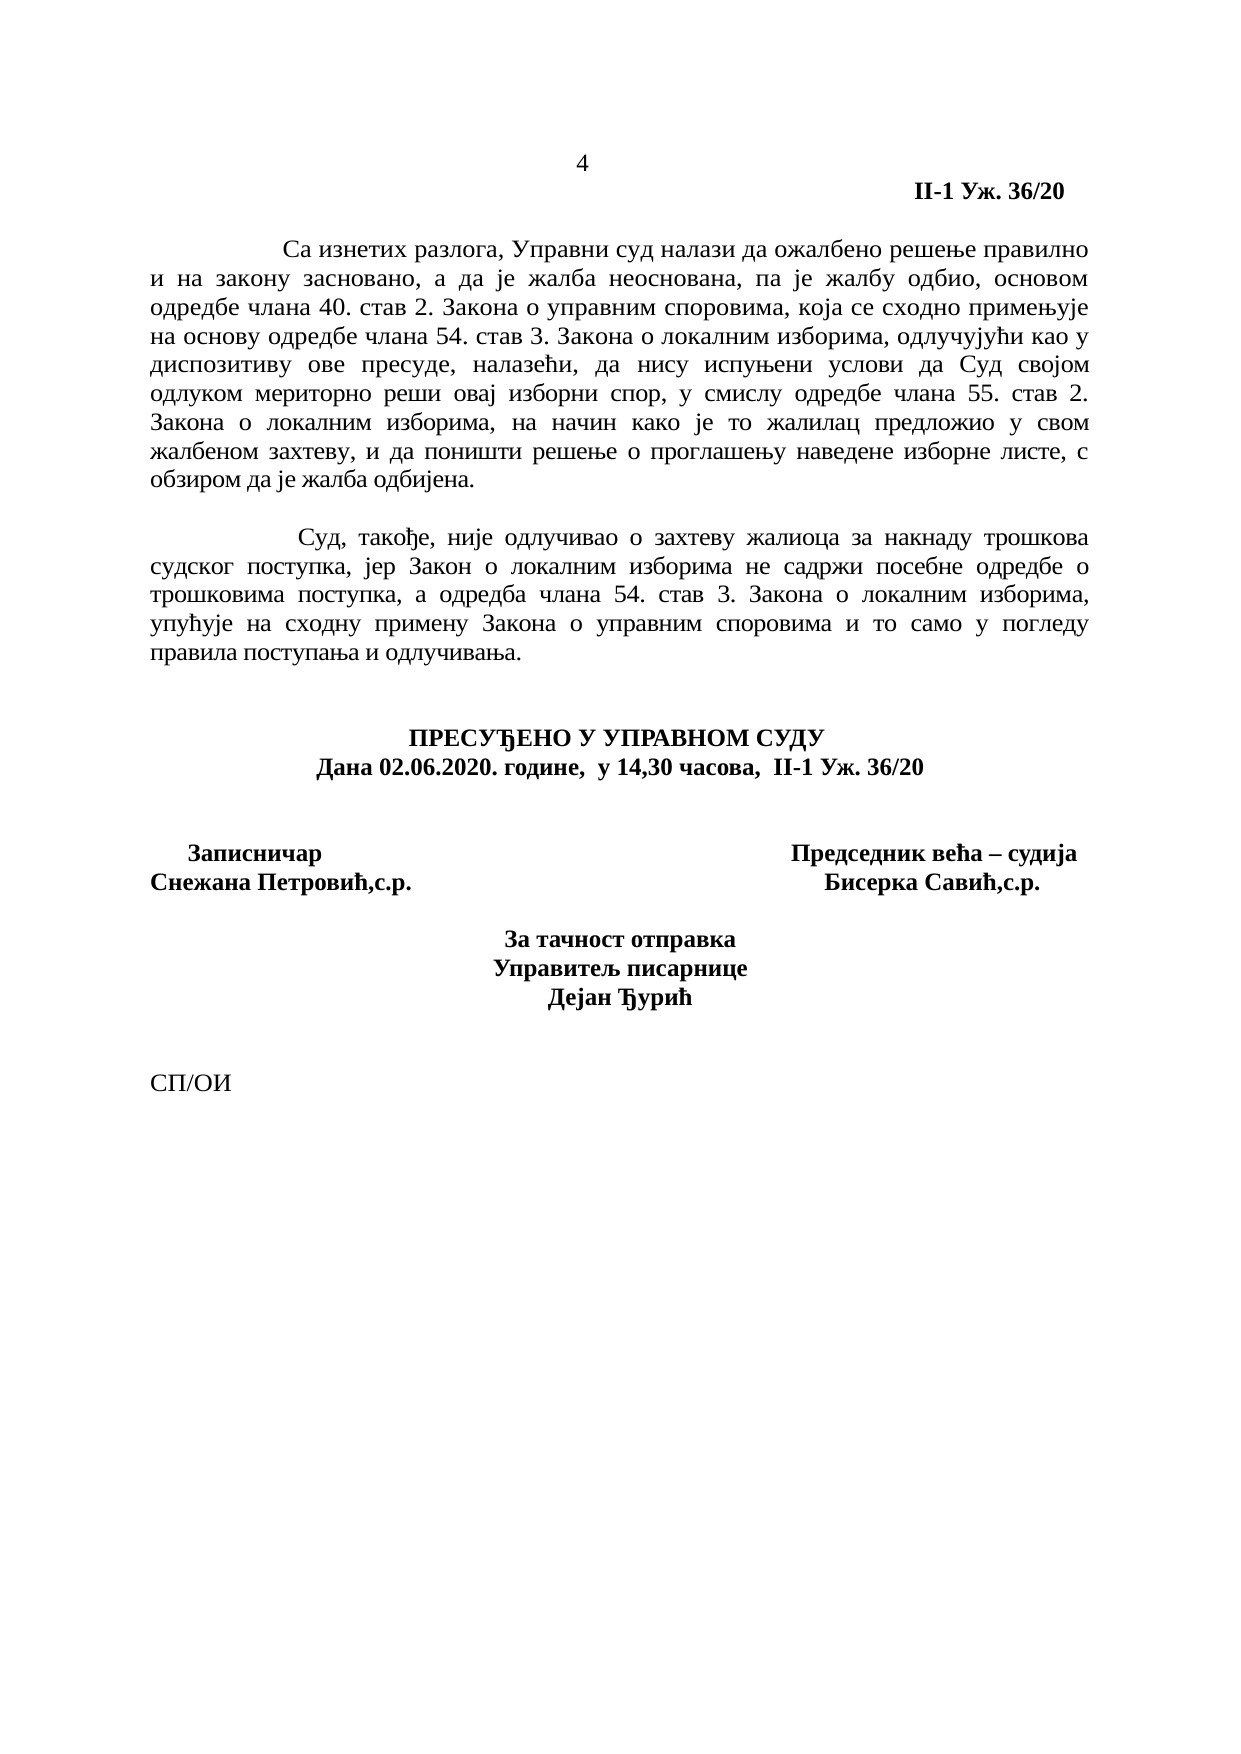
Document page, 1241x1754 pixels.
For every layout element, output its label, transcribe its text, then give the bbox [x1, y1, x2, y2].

text Са изнетих разлога, Управни суд налази да ожалбено решење правилно и на закону засновано, а да је жалба неоснована, па је жалбу одбио, основом одредбе члана 40. став 2. Закона о управним споровима, која се сходно примењује на основу одредбе члана 54. став 3. Закона о локалним изборима, одлучујући као у диспозитиву ове пресуде, налазећи, да нису испуњени услови да Суд својом одлуком мериторно реши овај изборни спор, у смислу одредбе члана 55. став 2. Закона о локалним изборима, на начин како је то жалилац предложио у свом жалбеном захтеву, и да поништи решење о проглашењу наведене изборне листе, с обзиром да је жалба одбијена. [150, 234, 1090, 493]
text СП/ОИ [150, 1068, 1090, 1097]
text ПРЕСУЂЕНО У УПРАВНОМ СУДУ [150, 723, 1090, 752]
text Снежана Петровић,с.р. Бисерка Савић,с.р. [150, 867, 1090, 896]
text Дана 02.06.2020. године, у 14,30 часова, II-1 Уж. 36/20 [150, 752, 1090, 781]
text Суд, такође, није одлучивао о захтеву жалиоца за накнаду трошкова судског поступка, јер Закон о локалним изборима не садржи посебне одредбе о трошковима поступка, а одредба члана 54. став 3. Закона о локалним изборима, упућује на сходну примену Закона о управним споровима и то само у погледу правила поступања и одлучивања. [150, 522, 1090, 666]
text Дејан Ђурић [150, 982, 1090, 1011]
text Записничар Председник већа – судија [150, 838, 1090, 867]
text Управитељ писарнице [150, 953, 1090, 982]
text За тачност отправка [150, 924, 1090, 953]
